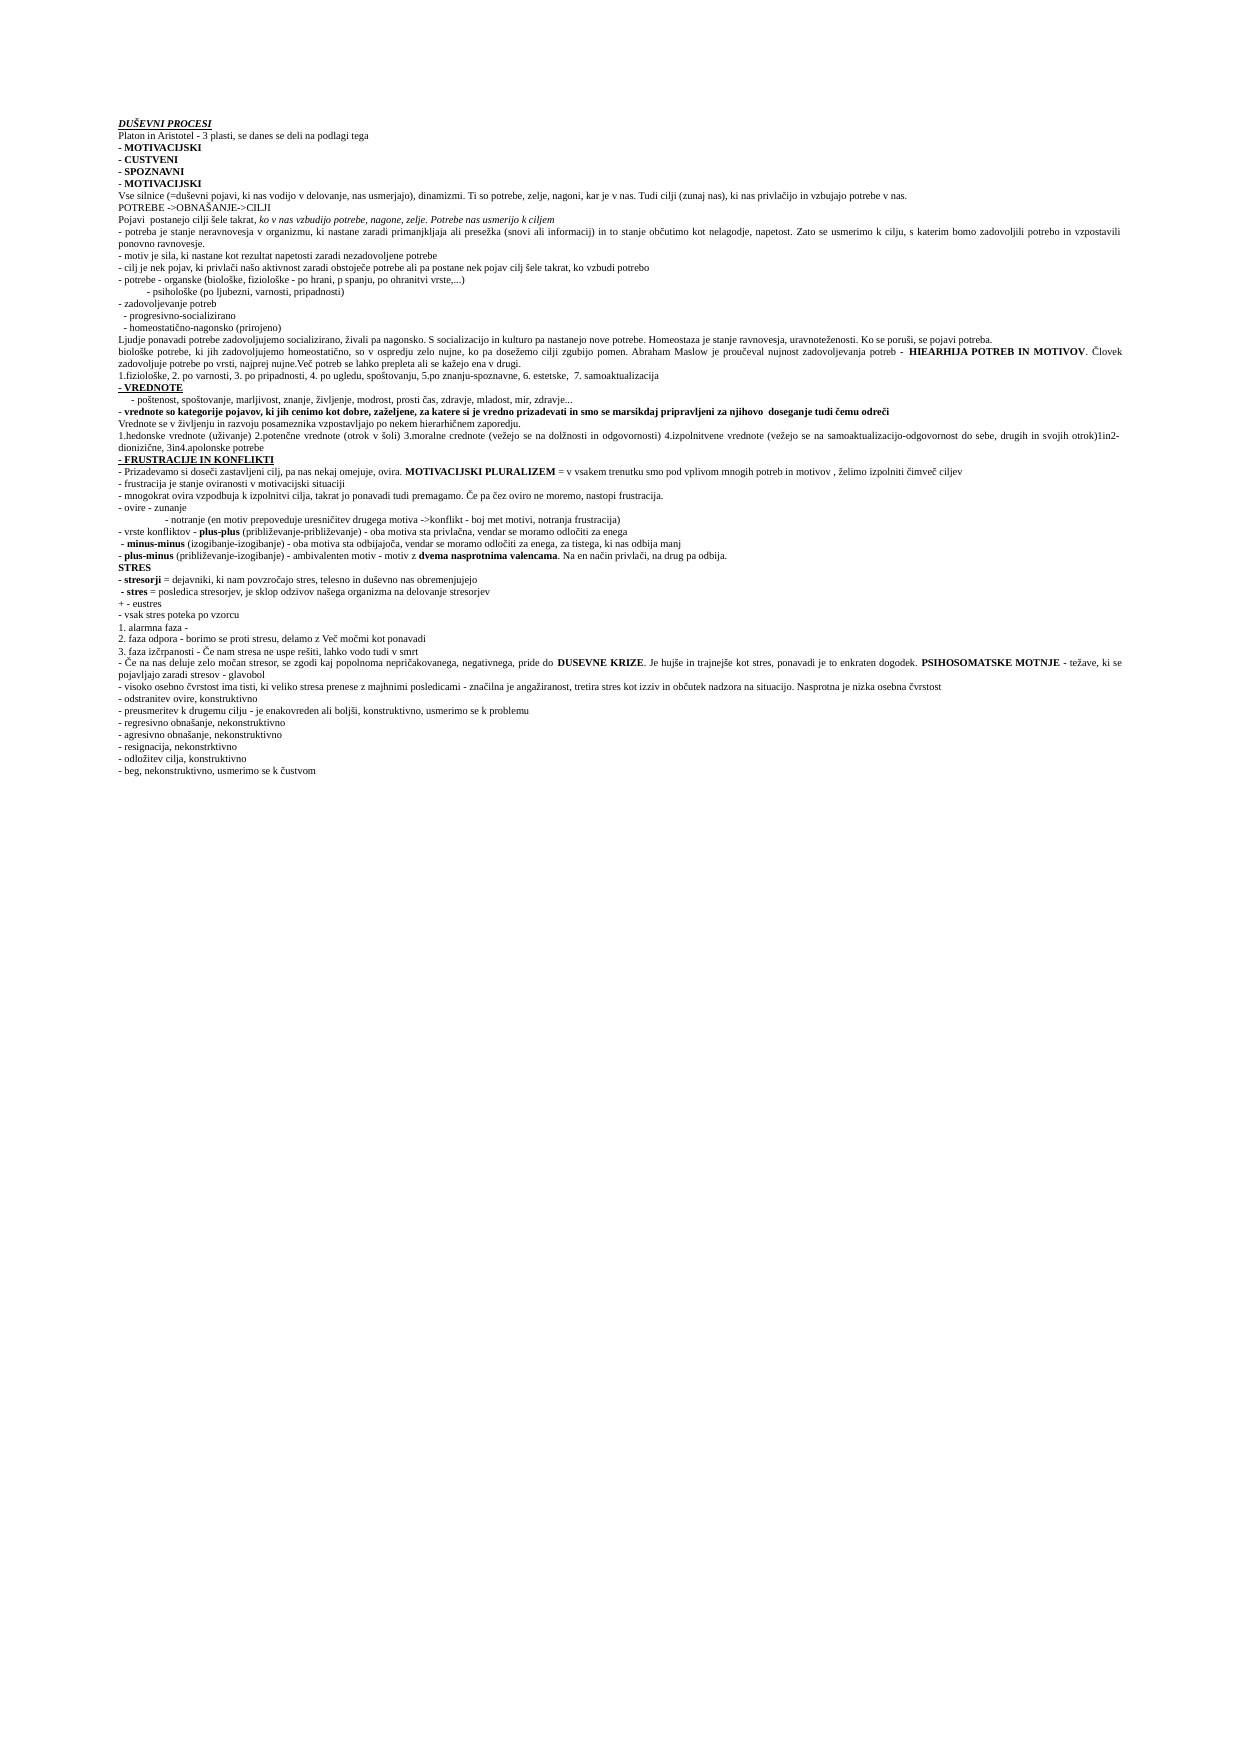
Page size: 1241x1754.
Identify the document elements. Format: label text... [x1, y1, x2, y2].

text - mnogokrat ovira vzpodbuja k izpolnitvi cilja, takrat jo ponavadi tudi premagamo. Če pa čez oviro ne moremo, nastopi frustracija. [118, 489, 1122, 501]
text - progresivno-socializirano [118, 310, 1122, 322]
text - potreba je stanje neravnovesja v organizmu, ki nastane zaradi primanjkljaja ali presežka (snovi ali informacij) in to stanje občutimo kot nelagodje, napetost. Zato se usmerimo k cilju, s katerim bomo zadovoljili potrebo in vzpostavili ponovno ravnovesje. [118, 226, 1122, 250]
text - resignacija, nekonstrktivno [118, 741, 1122, 753]
text - psihološke (po ljubezni, varnosti, pripadnosti) [118, 286, 1122, 298]
text - zadovoljevanje potreb [118, 298, 1122, 310]
text - potrebe - organske (biološke, fiziološke - po hrani, p spanju, po ohranitvi vrste,...) [118, 274, 1122, 286]
text - MOTIVACIJSKI [118, 142, 1122, 154]
text - SPOZNAVNI [118, 166, 1122, 178]
text 1.hedonske vrednote (uživanje) 2.potenčne vrednote (otrok v šoli) 3.moralne crednote (vežejo se na dolžnosti in odgovornosti) 4.izpolnitvene vrednote (vežejo se na samoaktualizacijo-odgovornost do sebe, drugih in svojih otrok)1in2-dionizične, 3in4.apolonske potrebe [118, 429, 1122, 453]
text 2. faza odpora - borimo se proti stresu, delamo z Več močmi kot ponavadi [118, 633, 1122, 645]
text Vrednote se v življenju in razvoju posameznika vzpostavljajo po nekem hierarhičnem zaporedju. [118, 418, 1122, 429]
text biološke potrebe, ki jih zadovoljujemo homeostatično, so v ospredju zelo nujne, ko pa dosežemo cilji zgubijo pomen. Abraham Maslow je proučeval nujnost zadovoljevanja potreb - HIEARHIJA POTREB IN MOTIVOV. Človek zadovoljuje potrebe po vrsti, najprej nujne.Več potreb se lahko prepleta ali se kažejo ena v drugi. [118, 346, 1122, 370]
text - stresorji = dejavniki, ki nam povzročajo stres, telesno in duševno nas obremenjujejo [118, 573, 1122, 585]
text - beg, nekonstruktivno, usmerimo se k čustvom [118, 765, 1122, 777]
text + - eustres [118, 597, 1122, 609]
text POTREBE ->OBNAŠANJE->CILJI [118, 202, 1122, 214]
text - notranje (en motiv prepoveduje uresničitev drugega motiva ->konflikt - boj met motivi, notranja frustracija) [118, 513, 1122, 525]
subtitle DUŠEVNI PROCESI [118, 118, 1122, 130]
text - frustracija je stanje oviranosti v motivacijski situaciji [118, 477, 1122, 489]
text Platon in Aristotel - 3 plasti, se danes se deli na podlagi tega [118, 130, 1122, 142]
text - stres = posledica stresorjev, je sklop odzivov našega organizma na delovanje stresorjev [118, 585, 1122, 597]
text - regresivno obnašanje, nekonstruktivno [118, 717, 1122, 729]
text - poštenost, spoštovanje, marljivost, znanje, življenje, modrost, prosti čas, zdravje, mladost, mir, zdravje... [118, 394, 1122, 406]
text Pojavi postanejo cilji šele takrat, ko v nas vzbudijo potrebe, nagone, zelje. Potrebe nas usmerijo k ciljem [118, 214, 1122, 226]
text Ljudje ponavadi potrebe zadovoljujemo socializirano, živali pa nagonsko. S socializacijo in kulturo pa nastanejo nove potrebe. Homeostaza je stanje ravnovesja, uravnoteženosti. Ko se poruši, se pojavi potreba. [118, 334, 1122, 346]
text - agresivno obnašanje, nekonstruktivno [118, 729, 1122, 741]
text - Če na nas deluje zelo močan stresor, se zgodi kaj popolnoma nepričakovanega, negativnega, pride do DUSEVNE KRIZE. Je hujše in trajnejše kot stres, ponavadi je to enkraten dogodek. PSIHOSOMATSKE MOTNJE - težave, ki se pojavljajo zaradi stresov - glavobol [118, 657, 1122, 681]
text - vrste konfliktov - plus-plus (približevanje-približevanje) - oba motiva sta privlačna, vendar se moramo odločiti za enega [118, 525, 1122, 537]
text - MOTIVACIJSKI [118, 178, 1122, 190]
text Vse silnice (=duševni pojavi, ki nas vodijo v delovanje, nas usmerjajo), dinamizmi. Ti so potrebe, zelje, nagoni, kar je v nas. Tudi cilji (zunaj nas), ki nas privlačijo in vzbujajo potrebe v nas. [118, 190, 1122, 202]
text - FRUSTRACIJE IN KONFLIKTI [118, 453, 1122, 466]
text 1. alarmna faza - [118, 621, 1122, 633]
text 3. faza izčrpanosti - Če nam stresa ne uspe rešiti, lahko vodo tudi v smrt [118, 645, 1122, 657]
text - VREDNOTE [118, 382, 1122, 394]
text - vrednote so kategorije pojavov, ki jih cenimo kot dobre, zaželjene, za katere si je vredno prizadevati in smo se marsikdaj pripravljeni za njihovo doseganje tudi čemu odreči [118, 406, 1122, 418]
text - CUSTVENI [118, 154, 1122, 166]
text - vsak stres poteka po vzorcu [118, 609, 1122, 621]
text - cilj je nek pojav, ki privlači našo aktivnost zaradi obstoječe potrebe ali pa postane nek pojav cilj šele takrat, ko vzbudi potrebo [118, 262, 1122, 274]
text - minus-minus (izogibanje-izogibanje) - oba motiva sta odbijajoča, vendar se moramo odločiti za enega, za tistega, ki nas odbija manj [118, 537, 1122, 549]
text - visoko osebno čvrstost ima tisti, ki veliko stresa prenese z majhnimi posledicami - značilna je angažiranost, tretira stres kot izziv in občutek nadzora na situacijo. Nasprotna je nizka osebna čvrstost [118, 681, 1122, 693]
text - homeostatično-nagonsko (prirojeno) [118, 322, 1122, 334]
text - motiv je sila, ki nastane kot rezultat napetosti zaradi nezadovoljene potrebe [118, 250, 1122, 262]
subtitle STRES [118, 561, 1122, 573]
text - odstranitev ovire, konstruktivno [118, 693, 1122, 705]
text - ovire - zunanje [118, 501, 1122, 513]
text - Prizadevamo si doseči zastavljeni cilj, pa nas nekaj omejuje, ovira. MOTIVACIJSKI PLURALIZEM = v vsakem trenutku smo pod vplivom mnogih potreb in motivov , želimo izpolniti čimveč ciljev [118, 466, 1122, 477]
text - odložitev cilja, konstruktivno [118, 753, 1122, 765]
text - preusmeritev k drugemu cilju - je enakovreden ali boljši, konstruktivno, usmerimo se k problemu [118, 705, 1122, 717]
text - plus-minus (približevanje-izogibanje) - ambivalenten motiv - motiv z dvema nasprotnima valencama. Na en način privlači, na drug pa odbija. [118, 549, 1122, 561]
text 1.fiziološke, 2. po varnosti, 3. po pripadnosti, 4. po ugledu, spoštovanju, 5.po znanju-spoznavne, 6. estetske, 7. samoaktualizacija [118, 370, 1122, 382]
